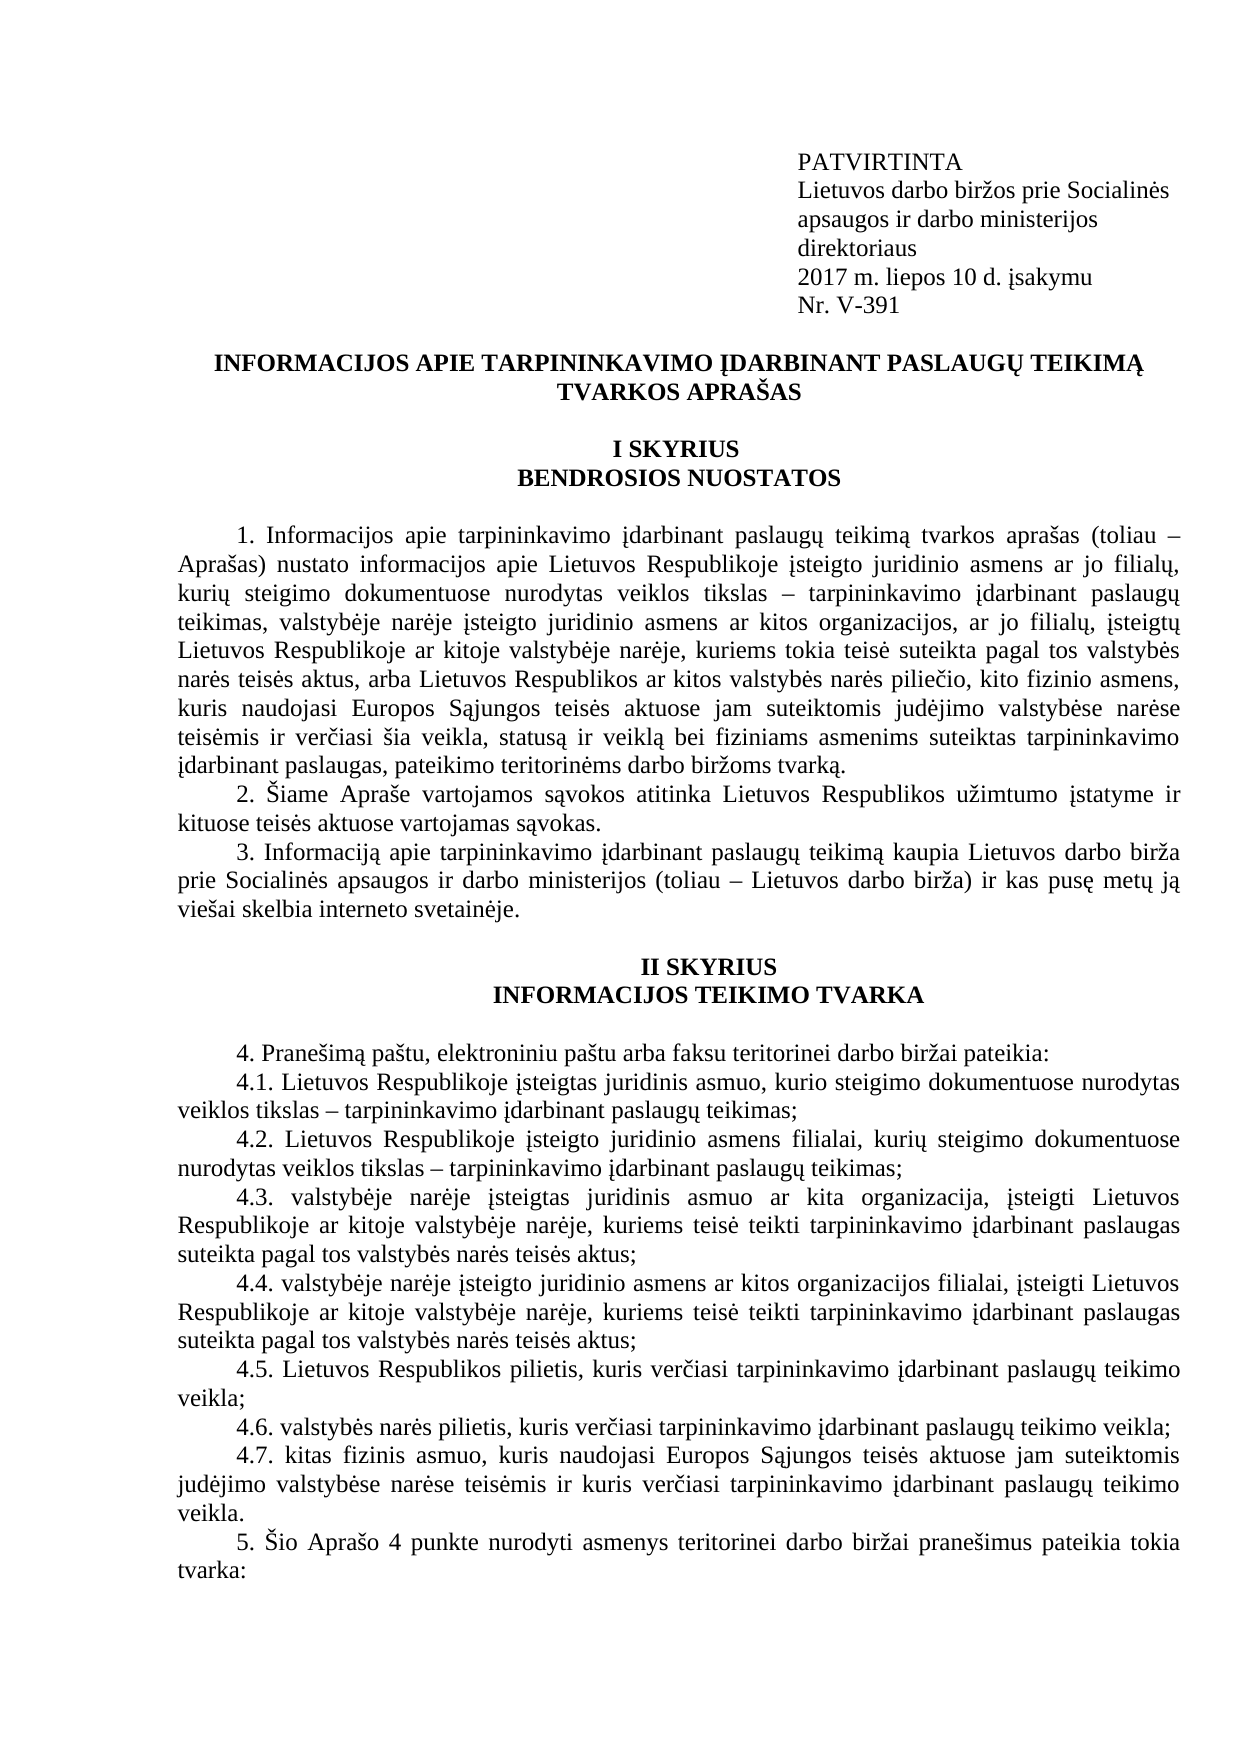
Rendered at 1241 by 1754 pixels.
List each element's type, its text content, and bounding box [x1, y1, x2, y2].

text 2. Šiame Apraše vartojamos sąvokos atitinka Lietuvos Respublikos užimtumo įstatyme ir kituose teisės aktuose vartojamas sąvokas. [177, 779, 1181, 837]
text 4.6. valstybės narės pilietis, kuris verčiasi tarpininkavimo įdarbinant paslaugų teikimo veikla; [177, 1412, 1181, 1441]
text 4.5. Lietuvos Respublikos pilietis, kuris verčiasi tarpininkavimo įdarbinant paslaugų teikimo veikla; [177, 1354, 1181, 1412]
text 4.7. kitas fizinis asmuo, kuris naudojasi Europos Sąjungos teisės aktuose jam suteiktomis judėjimo valstybėse narėse teisėmis ir kuris verčiasi tarpininkavimo įdarbinant paslaugų teikimo veikla. [177, 1441, 1181, 1527]
text I SKYRIUS [177, 434, 1181, 463]
text 1. Informacijos apie tarpininkavimo įdarbinant paslaugų teikimą tvarkos aprašas (toliau –Aprašas) nustato informacijos apie Lietuvos Respublikoje įsteigto juridinio asmens ar jo filialų, kurių steigimo dokumentuose nurodytas veiklos tikslas – tarpininkavimo įdarbinant paslaugų teikimas, valstybėje narėje įsteigto juridinio asmens ar kitos organizacijos, ar jo filialų, įsteigtų Lietuvos Respublikoje ar kitoje valstybėje narėje, kuriems tokia teisė suteikta pagal tos valstybės narės teisės aktus, arba Lietuvos Respublikos ar kitos valstybės narės piliečio, kito fizinio asmens, kuris naudojasi Europos Sąjungos teisės aktuose jam suteiktomis judėjimo valstybėse narėse teisėmis ir verčiasi šia veikla, statusą ir veiklą bei fiziniams asmenims suteiktas tarpininkavimo įdarbinant paslaugas, pateikimo teritorinėms darbo biržoms tvarką. [177, 521, 1181, 779]
text 4.2. Lietuvos Respublikoje įsteigto juridinio asmens filialai, kurių steigimo dokumentuose nurodytas veiklos tikslas – tarpininkavimo įdarbinant paslaugų teikimas; [177, 1124, 1181, 1182]
text 5. Šio Aprašo 4 punkte nurodyti asmenys teritorinei darbo biržai pranešimus pateikia tokia tvarka: [177, 1527, 1181, 1584]
text INFORMACIJOS TEIKIMO TVARKA [177, 981, 1181, 1009]
text Lietuvos darbo biržos prie Socialinės apsaugos ir darbo ministerijos direktoriaus [797, 176, 1181, 262]
text PATVIRTINTA [797, 147, 1181, 176]
text II SKYRIUS [177, 952, 1181, 981]
text 2017 m. liepos 10 d. įsakymu [797, 262, 1181, 291]
text Nr. V-391 [797, 291, 1181, 319]
text 4.4. valstybėje narėje įsteigto juridinio asmens ar kitos organizacijos filialai, įsteigti Lietuvos Respublikoje ar kitoje valstybėje narėje, kuriems teisė teikti tarpininkavimo įdarbinant paslaugas suteikta pagal tos valstybės narės teisės aktus; [177, 1268, 1181, 1354]
text 3. Informaciją apie tarpininkavimo įdarbinant paslaugų teikimą kaupia Lietuvos darbo birža prie Socialinės apsaugos ir darbo ministerijos (toliau – Lietuvos darbo birža) ir kas pusę metų ją viešai skelbia interneto svetainėje. [177, 837, 1181, 923]
text BENDROSIOS NUOSTATOS [177, 463, 1181, 492]
text 4. Pranešimą paštu, elektroniniu paštu arba faksu teritorinei darbo biržai pateikia: [177, 1038, 1181, 1067]
text 4.3. valstybėje narėje įsteigtas juridinis asmuo ar kita organizacija, įsteigti Lietuvos Respublikoje ar kitoje valstybėje narėje, kuriems teisė teikti tarpininkavimo įdarbinant paslaugas suteikta pagal tos valstybės narės teisės aktus; [177, 1182, 1181, 1268]
text InformaCIJOS apie tarpininkavimo įdarbinant paslaugų teikimą tvarkos aprašas [177, 348, 1181, 406]
text 4.1. Lietuvos Respublikoje įsteigtas juridinis asmuo, kurio steigimo dokumentuose nurodytas veiklos tikslas – tarpininkavimo įdarbinant paslaugų teikimas; [177, 1067, 1181, 1124]
